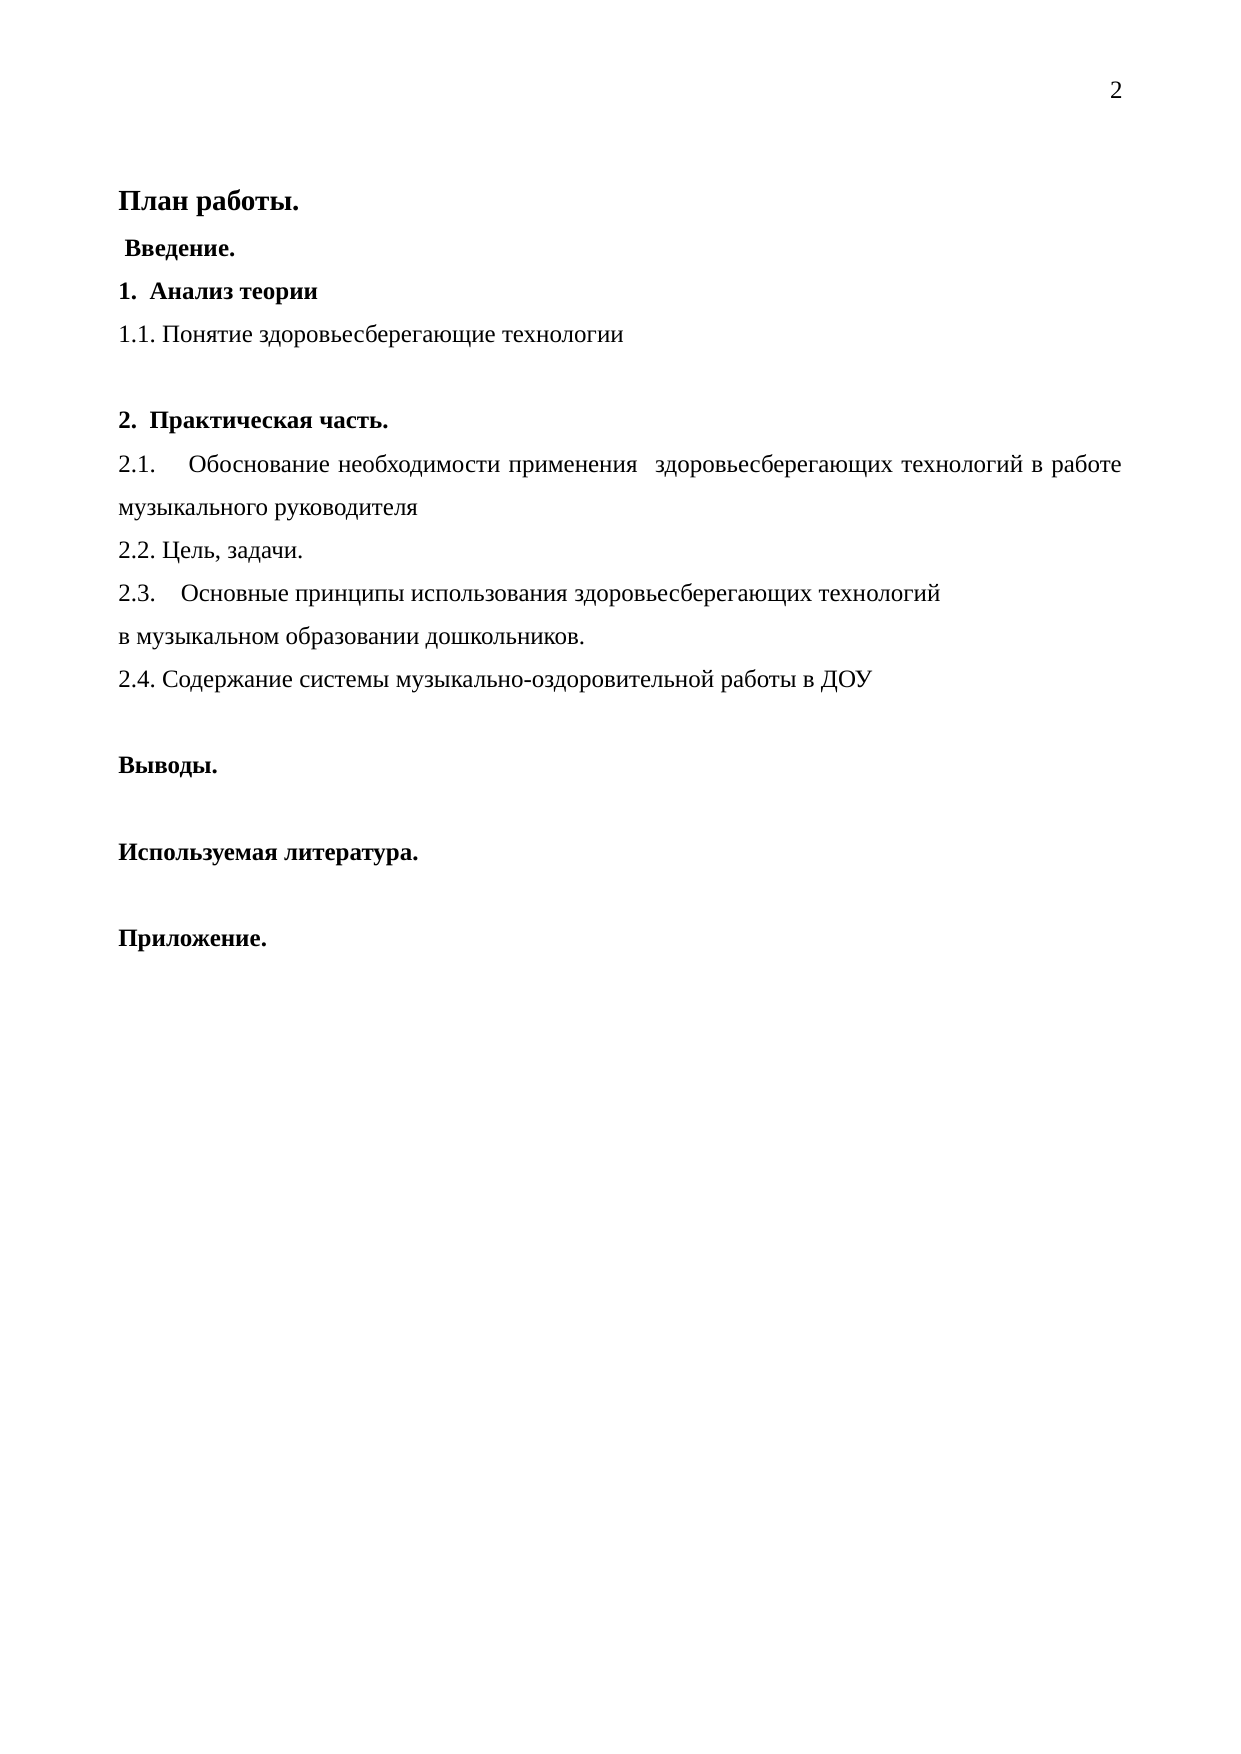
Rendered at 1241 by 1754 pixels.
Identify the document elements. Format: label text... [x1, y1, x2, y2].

text 2.3. Основные принципы использования здоровьесберегающих технологий [118, 578, 1122, 607]
text 2.2. Цель, задачи. [118, 535, 1122, 564]
text 1.1. Понятие здоровьесберегающие технологии [118, 319, 1122, 348]
text Используемая литература. [118, 837, 1122, 866]
text Введение. [118, 233, 1122, 262]
text Приложение. [118, 923, 1122, 952]
text в музыкальном образовании дошкольников. [118, 621, 1122, 650]
text 2. Практическая часть. [118, 406, 1122, 434]
text 1. Анализ теории [118, 276, 1122, 305]
text 2.4. Содержание системы музыкально-оздоровительной работы в ДОУ [118, 664, 1122, 693]
text План работы. [118, 183, 1122, 216]
text 2.1. Обоснование необходимости применения здоровьесберегающих технологий в работе музыкального руководителя [118, 449, 1122, 521]
text Выводы. [118, 751, 1122, 779]
